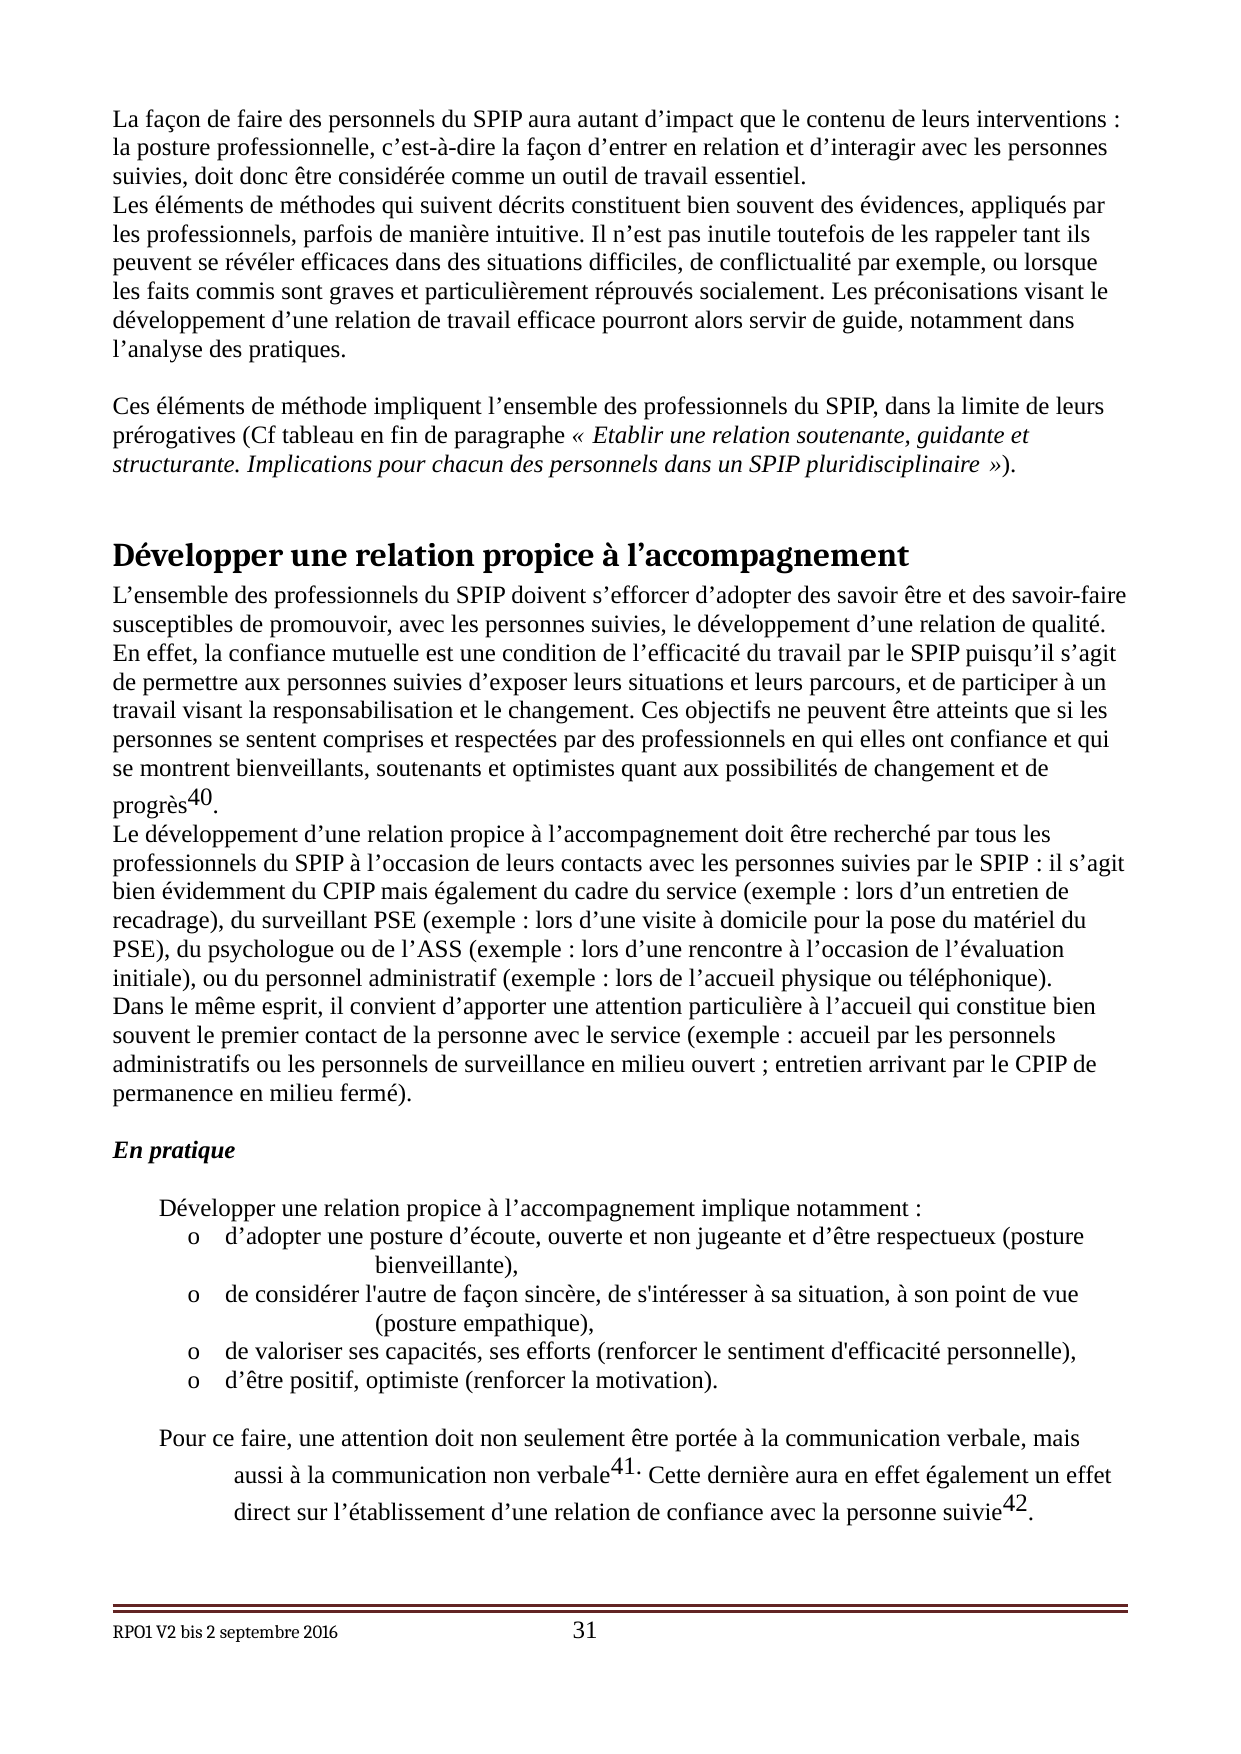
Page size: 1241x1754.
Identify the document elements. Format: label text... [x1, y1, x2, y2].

text Développer une relation propice à l’accompagnement [112, 536, 1128, 574]
text Dans le même esprit, il convient d’apporter une attention particulière à l’accueil qui constitue bien souvent le premier contact de la personne avec le service (exemple : accueil par les personnels administratifs ou les personnels de surveillance en milieu ouvert ; entretien arrivant par le CPIP de permanence en milieu fermé). [112, 991, 1128, 1106]
list Développer une relation propice à l’accompagnement implique notamment : [121, 1193, 1128, 1221]
text En effet, la confiance mutuelle est une condition de l’efficacité du travail par le SPIP puisqu’il s’agit de permettre aux personnes suivies d’exposer leurs situations et leurs parcours, et de participer à un travail visant la responsabilisation et le changement. Ces objectifs ne peuvent être atteints que si les personnes se sentent comprises et respectées par des professionnels en qui elles ont confiance et qui se montrent bienveillants, soutenants et optimistes quant aux possibilités de changement et de progrès40. [112, 638, 1128, 819]
list d’adopter une posture d’écoute, ouverte et non jugeante et d’être respectueux (posture bienveillante), [187, 1221, 1128, 1279]
text La façon de faire des personnels du SPIP aura autant d’impact que le contenu de leurs interventions : la posture professionnelle, c’est-à-dire la façon d’entrer en relation et d’interagir avec les personnes suivies, doit donc être considérée comme un outil de travail essentiel. [112, 104, 1128, 190]
list de considérer l'autre de façon sincère, de s'intéresser à sa situation, à son point de vue (posture empathique), [187, 1279, 1128, 1336]
text L’ensemble des professionnels du SPIP doivent s’efforcer d’adopter des savoir être et des savoir-faire susceptibles de promouvoir, avec les personnes suivies, le développement d’une relation de qualité. [112, 581, 1128, 638]
text Ces éléments de méthode impliquent l’ensemble des professionnels du SPIP, dans la limite de leurs prérogatives (Cf tableau en fin de paragraphe « Etablir une relation soutenante, guidante et structurante. Implications pour chacun des personnels dans un SPIP pluridisciplinaire »). [112, 391, 1128, 477]
list de valoriser ses capacités, ses efforts (renforcer le sentiment d'efficacité personnelle), [187, 1336, 1128, 1365]
list Pour ce faire, une attention doit non seulement être portée à la communication verbale, mais aussi à la communication non verbale41. Cette dernière aura en effet également un effet direct sur l’établissement d’une relation de confiance avec la personne suivie42. [121, 1423, 1128, 1526]
text En pratique [112, 1135, 1128, 1164]
text Le développement d’une relation propice à l’accompagnement doit être recherché par tous les professionnels du SPIP à l’occasion de leurs contacts avec les personnes suivies par le SPIP : il s’agit bien évidemment du CPIP mais également du cadre du service (exemple : lors d’un entretien de recadrage), du surveillant PSE (exemple : lors d’une visite à domicile pour la pose du matériel du PSE), du psychologue ou de l’ASS (exemple : lors d’une rencontre à l’occasion de l’évaluation initiale), ou du personnel administratif (exemple : lors de l’accueil physique ou téléphonique). [112, 819, 1128, 991]
text Les éléments de méthodes qui suivent décrits constituent bien souvent des évidences, appliqués par les professionnels, parfois de manière intuitive. Il n’est pas inutile toutefois de les rappeler tant ils peuvent se révéler efficaces dans des situations difficiles, de conflictualité par exemple, ou lorsque les faits commis sont graves et particulièrement réprouvés socialement. Les préconisations visant le développement d’une relation de travail efficace pourront alors servir de guide, notamment dans l’analyse des pratiques. [112, 190, 1128, 362]
list d’être positif, optimiste (renforcer la motivation). [187, 1365, 1128, 1394]
